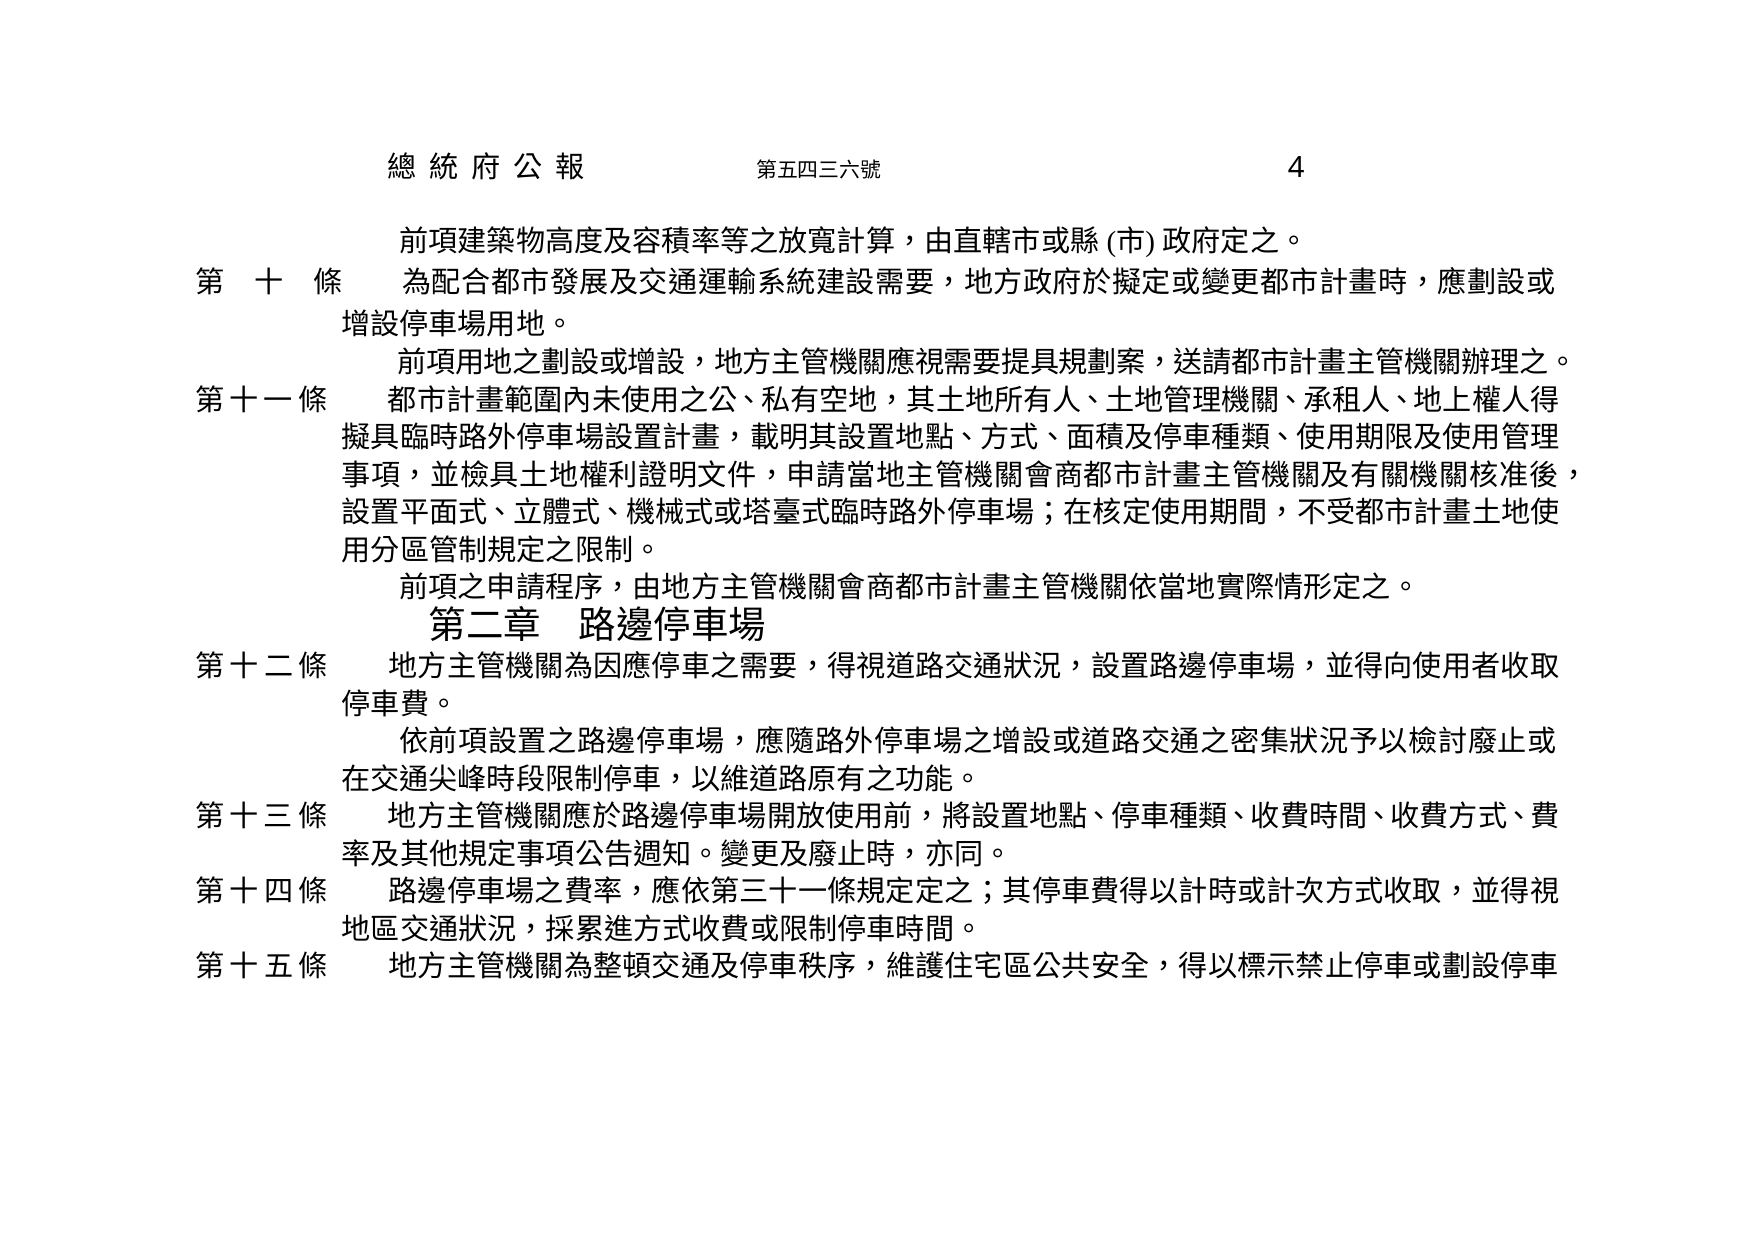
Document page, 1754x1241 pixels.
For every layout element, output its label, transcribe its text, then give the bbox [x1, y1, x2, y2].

text 第十二條 地方主管機關為因應停車之需要，得視道路交通狀況，設置路邊停車場，並得向使用者收取停車費。 [195, 647, 1559, 722]
text 前項建築物高度及容積率等之放寬計算，由直轄市或縣 (市) 政府定之。 [341, 222, 1559, 259]
text 第十三條 地方主管機關應於路邊停車場開放使用前，將設置地點、停車種類、收費時間、收費方式、費率及其他規定事項公告週知。變更及廢止時，亦同。 [195, 797, 1559, 872]
text 前項之申請程序，由地方主管機關會商都市計畫主管機關依當地實際情形定之。 [341, 567, 1559, 605]
text 第 十 條 為配合都市發展及交通運輸系統建設需要，地方政府於擬定或變更都市計畫時，應劃設或增設停車場用地。 [195, 259, 1559, 342]
text 第二章 路邊停車場 [428, 605, 1559, 647]
text 第十五條 地方主管機關為整頓交通及停車秩序，維護住宅區公共安全，得以標示禁止停車或劃設停車 [195, 947, 1559, 984]
text 依前項設置之路邊停車場，應隨路外停車場之增設或道路交通之密集狀況予以檢討廢止或在交通尖峰時段限制停車，以維道路原有之功能。 [341, 722, 1559, 797]
text 第十一條 都市計畫範圍內未使用之公、私有空地，其土地所有人、土地管理機關、承租人、地上權人得擬具臨時路外停車場設置計畫，載明其設置地點、方式、面積及停車種類、使用期限及使用管理事項，並檢具土地權利證明文件，申請當地主管機關會商都市計畫主管機關及有關機關核准後，設置平面式、立體式、機械式或塔臺式臨時路外停車場；在核定使用期間，不受都市計畫土地使用分區管制規定之限制。 [195, 380, 1559, 567]
text 第十四條 路邊停車場之費率，應依第三十一條規定定之；其停車費得以計時或計次方式收取，並得視地區交通狀況，採累進方式收費或限制停車時間。 [195, 872, 1559, 947]
text 前項用地之劃設或增設，地方主管機關應視需要提具規劃案，送請都市計畫主管機關辦理之。 [341, 342, 1559, 380]
